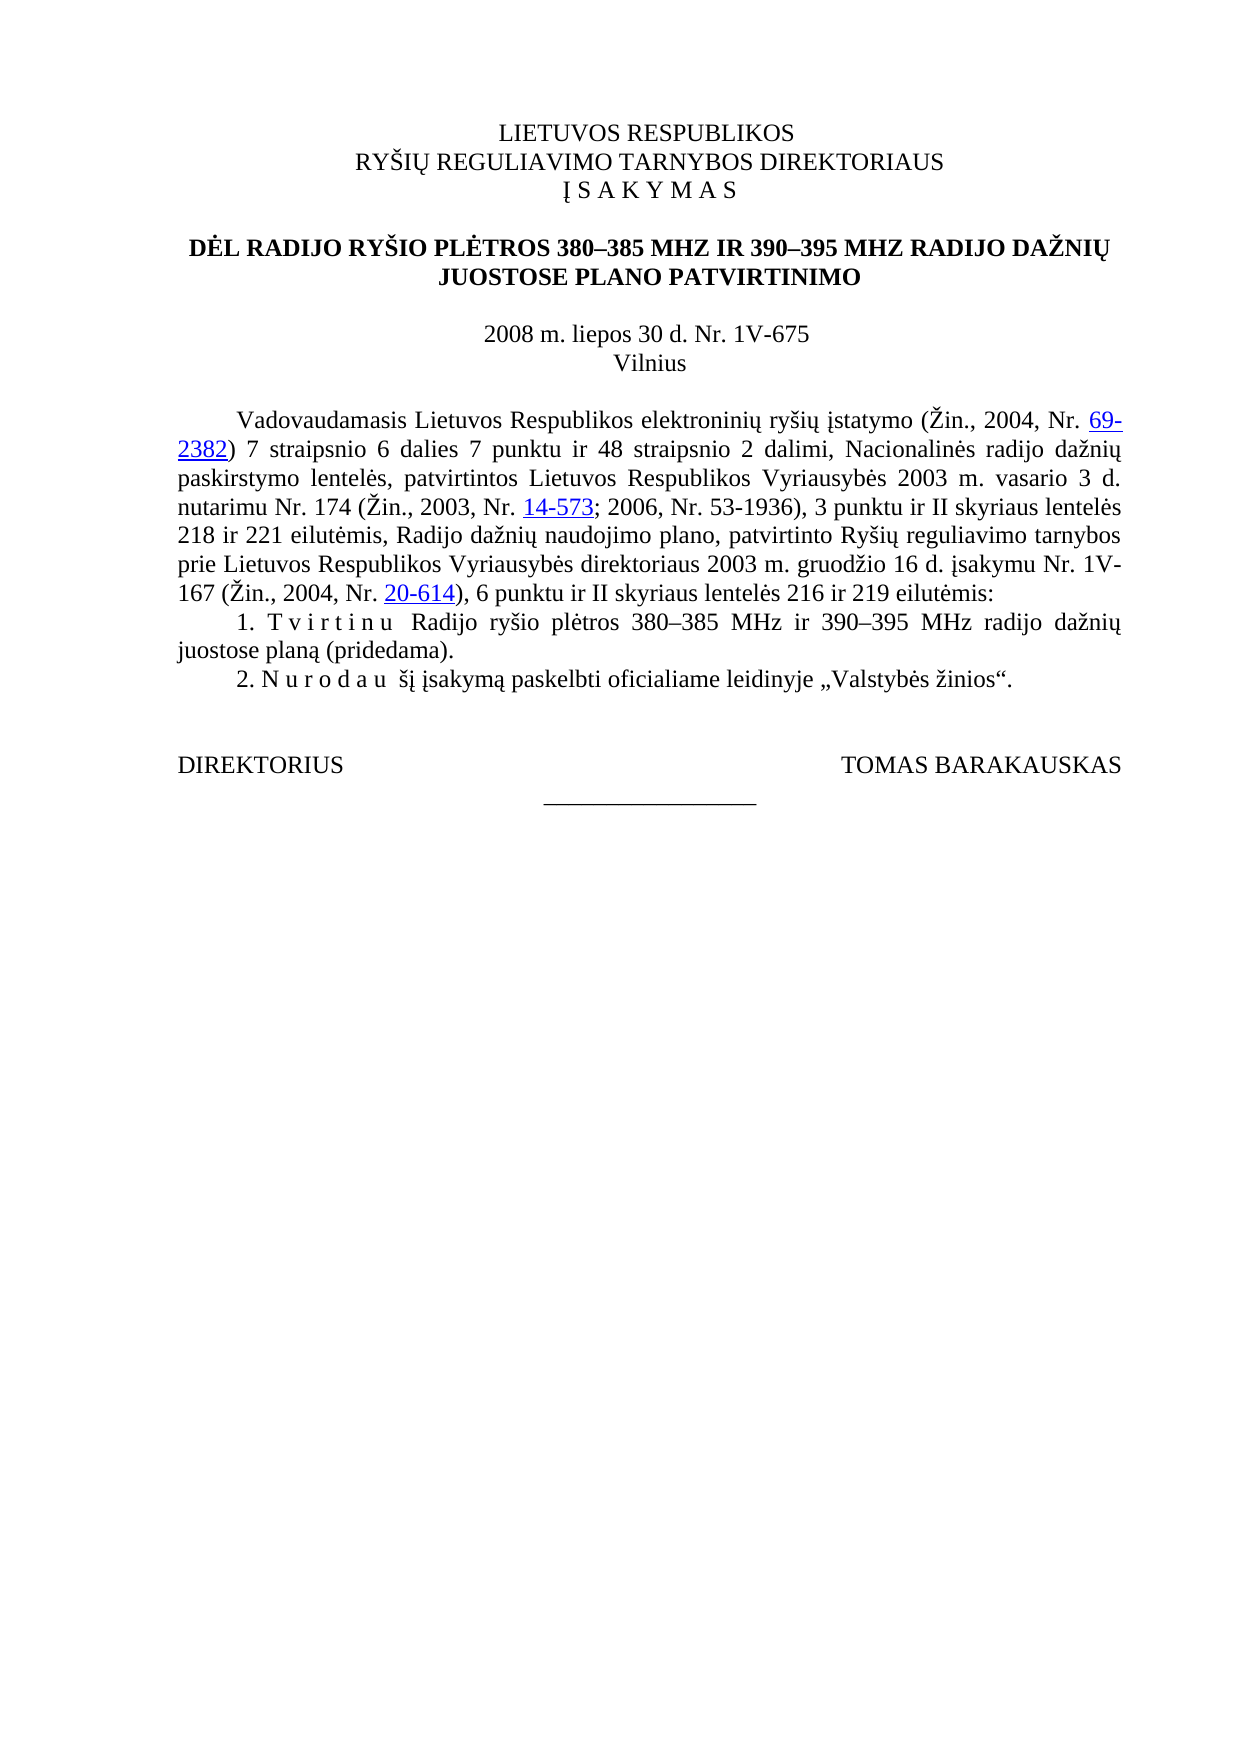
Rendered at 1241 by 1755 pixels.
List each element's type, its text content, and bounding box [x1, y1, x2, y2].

text DĖL RADIJO RYŠIO PLĖTROS 380–385 MHZ IR 390–395 MHZ RADIJO DAŽNIŲ JUOSTOSE PLANO PATVIRTINIMO [177, 233, 1122, 291]
text 2008 m. liepos 30 d. Nr. 1V-675 [177, 319, 1122, 348]
text Vilnius [177, 348, 1122, 377]
text LIETUVOS RESPUBLIKOS [177, 118, 1122, 147]
text RYŠIŲ REGULIAVIMO TARNYBOS DIREKTORIAUS [177, 147, 1122, 176]
text 1. Tvirtinu Radijo ryšio plėtros 380–385 MHz ir 390–395 MHz radijo dažnių juostose planą (pridedama). [177, 607, 1122, 664]
text Vadovaudamasis Lietuvos Respublikos elektroninių ryšių įstatymo (Žin., 2004, Nr. 69-2382) 7 straipsnio 6 dalies 7 punktu ir 48 straipsnio 2 dalimi, Nacionalinės radijo dažnių paskirstymo lentelės, patvirtintos Lietuvos Respublikos Vyriausybės 2003 m. vasario 3 d. nutarimu Nr. 174 (Žin., 2003, Nr. 14-573; 2006, Nr. 53-1936), 3 punktu ir II skyriaus lentelės 218 ir 221 eilutėmis, Radijo dažnių naudojimo plano, patvirtinto Ryšių reguliavimo tarnybos prie Lietuvos Respublikos Vyriausybės direktoriaus 2003 m. gruodžio 16 d. įsakymu Nr. 1V-167 (Žin., 2004, Nr. 20-614), 6 punktu ir II skyriaus lentelės 216 ir 219 eilutėmis: [177, 406, 1122, 607]
text DIREKTORIUS TOMAS BARAKAUSKAS [177, 751, 1122, 779]
text _________________ [177, 779, 1122, 808]
text ĮSAKYMAS [177, 176, 1122, 204]
text 2. Nurodau šį įsakymą paskelbti oficialiame leidinyje „Valstybės žinios“. [177, 664, 1122, 693]
